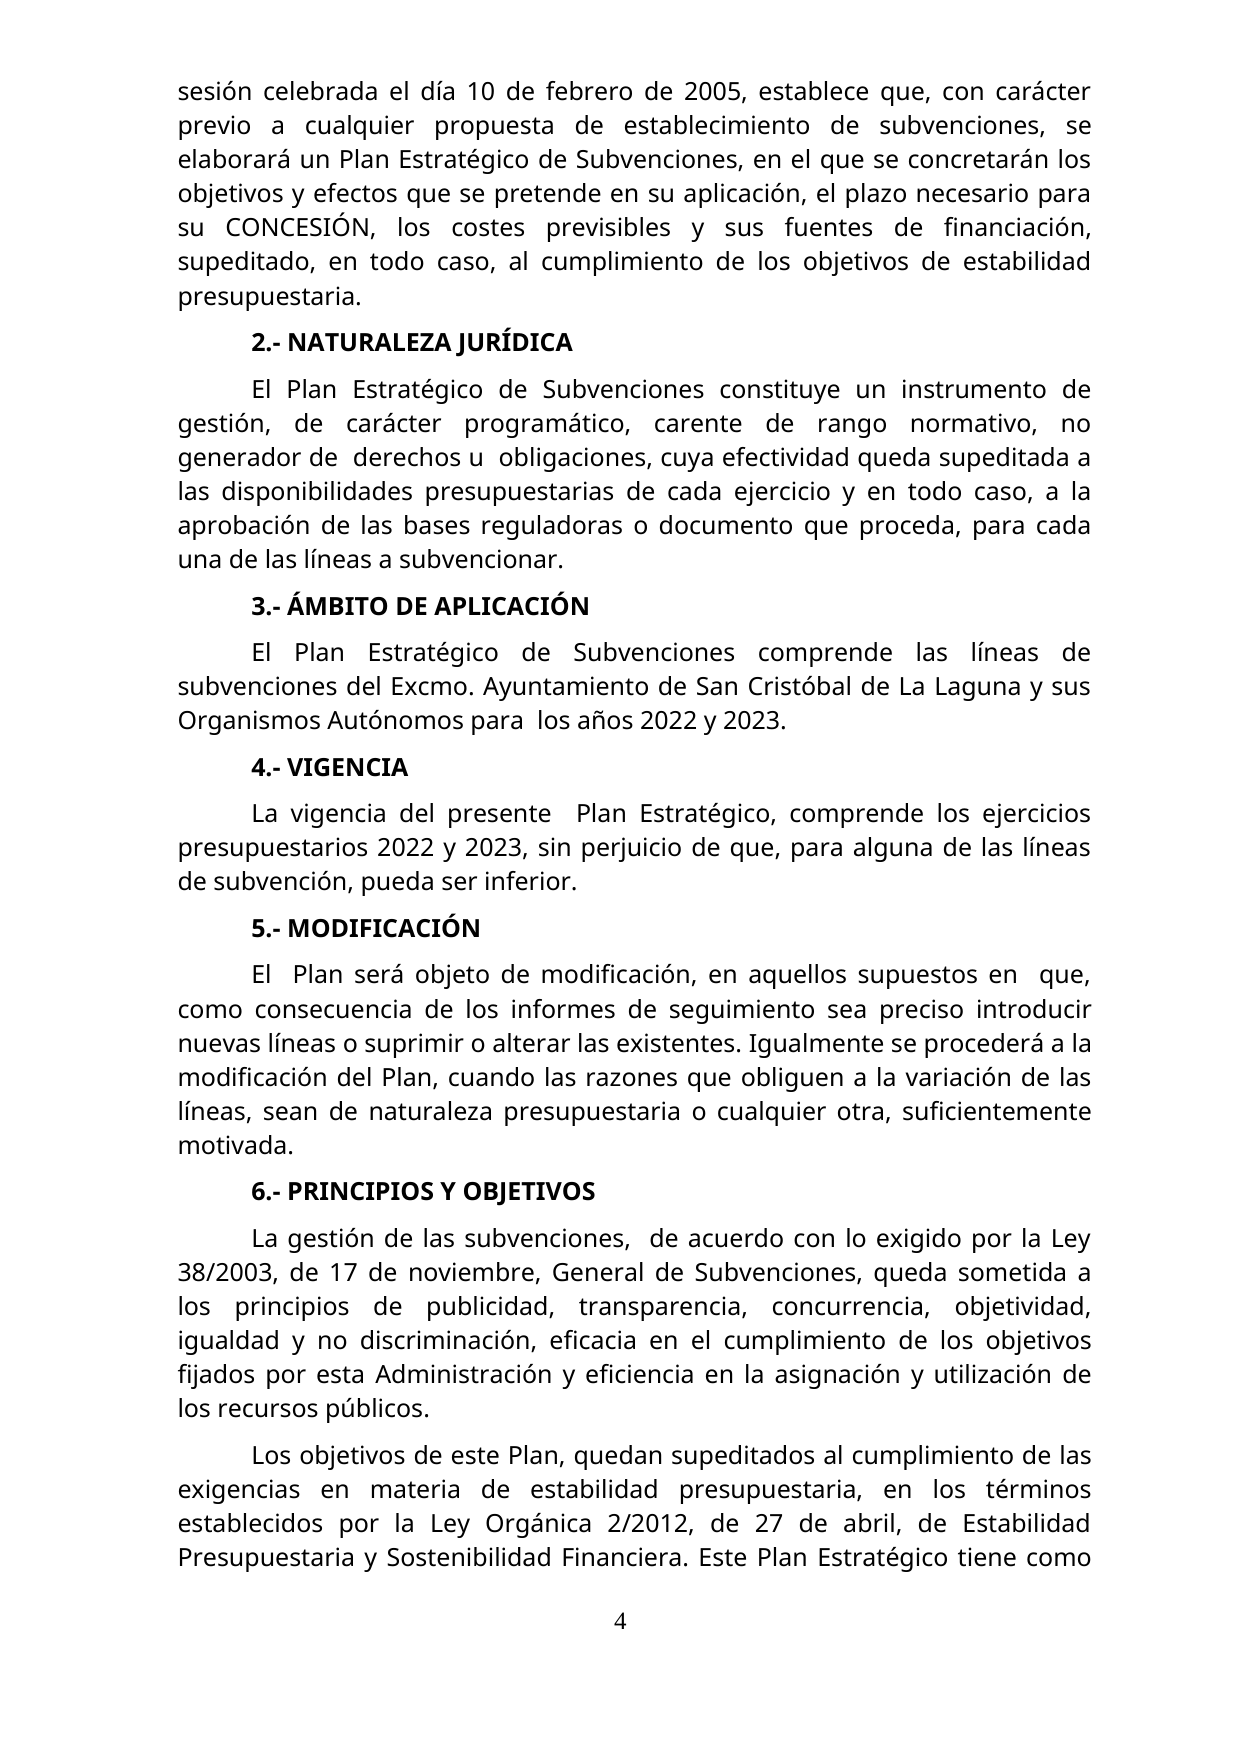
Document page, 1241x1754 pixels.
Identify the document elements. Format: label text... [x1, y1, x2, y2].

text El Plan Estratégico de Subvenciones constituye un instrumento de gestión, de carácter programático, carente de rango normativo, no generador de derechos u obligaciones, cuya efectividad queda supeditada a las disponibilidades presupuestarias de cada ejercicio y en todo caso, a la aprobación de las bases reguladoras o documento que proceda, para cada una de las líneas a subvencionar. [177, 371, 1093, 576]
text La gestión de las subvenciones, de acuerdo con lo exigido por la Ley 38/2003, de 17 de noviembre, General de Subvenciones, queda sometida a los principios de publicidad, transparencia, concurrencia, objetividad, igualdad y no discriminación, eficacia en el cumplimiento de los objetivos fijados por esta Administración y eficiencia en la asignación y utilización de los recursos públicos. [177, 1221, 1093, 1425]
text 2.- NATURALEZA JURÍDICA [177, 325, 1093, 359]
text 5.- MODIFICACIÓN [177, 911, 1093, 945]
text El Plan será objeto de modificación, en aquellos supuestos en que, como consecuencia de los informes de seguimiento sea preciso introducir nuevas líneas o suprimir o alterar las existentes. Igualmente se procederá a la modificación del Plan, cuando las razones que obliguen a la variación de las líneas, sean de naturaleza presupuestaria o cualquier otra, suficientemente motivada. [177, 957, 1093, 1162]
text 6.- PRINCIPIOS Y OBJETIVOS [177, 1174, 1093, 1208]
text La vigencia del presente Plan Estratégico, comprende los ejercicios presupuestarios 2022 y 2023, sin perjuicio de que, para alguna de las líneas de subvención, pueda ser inferior. [177, 796, 1093, 898]
text Los objetivos de este Plan, quedan supeditados al cumplimiento de las exigencias en materia de estabilidad presupuestaria, en los términos establecidos por la Ley Orgánica 2/2012, de 27 de abril, de Estabilidad Presupuestaria y Sostenibilidad Financiera. Este Plan Estratégico tiene como [177, 1437, 1093, 1574]
text sesión celebrada el día 10 de febrero de 2005, establece que, con carácter previo a cualquier propuesta de establecimiento de subvenciones, se elaborará un Plan Estratégico de Subvenciones, en el que se concretarán los objetivos y efectos que se pretende en su aplicación, el plazo necesario para su CONCESIÓN, los costes previsibles y sus fuentes de financiación, supeditado, en todo caso, al cumplimiento de los objetivos de estabilidad presupuestaria. [177, 74, 1093, 312]
text El Plan Estratégico de Subvenciones comprende las líneas de subvenciones del Excmo. Ayuntamiento de San Cristóbal de La Laguna y sus Organismos Autónomos para los años 2022 y 2023. [177, 635, 1093, 737]
text 3.- ÁMBITO DE APLICACIÓN [177, 588, 1093, 622]
text 4.- VIGENCIA [177, 749, 1093, 783]
